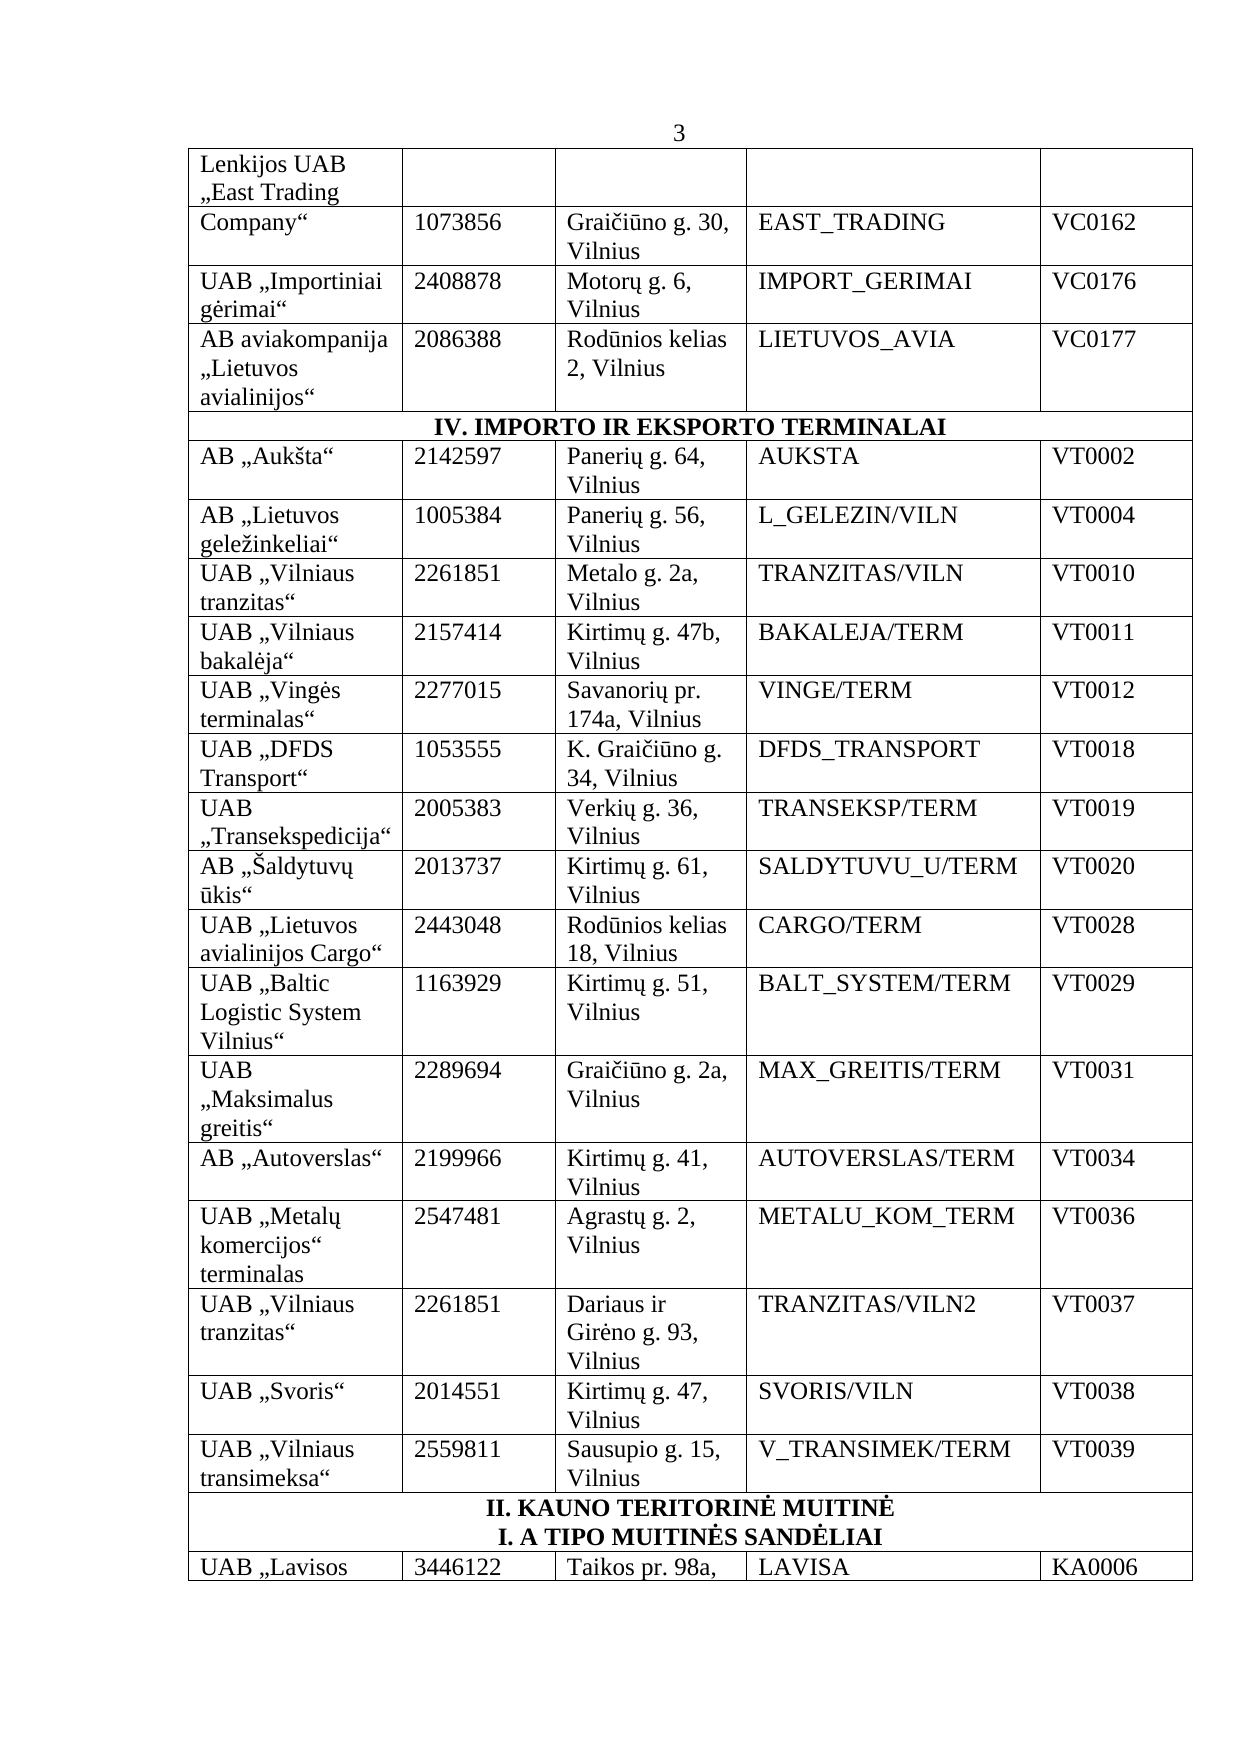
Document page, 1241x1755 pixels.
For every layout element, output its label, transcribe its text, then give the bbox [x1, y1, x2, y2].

table_cell LIETUVOS_AVIA [747, 324, 1040, 411]
table_cell Kirtimų g. 61, Vilnius [556, 851, 746, 909]
table_cell TRANSEKSP/TERM [747, 793, 1040, 850]
table_cell Metalo g. 2a, Vilnius [556, 559, 746, 616]
table_cell Kirtimų g. 51, Vilnius [556, 968, 746, 1054]
table_cell Kirtimų g. 47, Vilnius [556, 1376, 746, 1433]
table_cell UAB „Baltic Logistic System Vilnius“ [189, 968, 402, 1054]
table_cell 2261851 [403, 559, 555, 616]
table_cell Panerių g. 64, Vilnius [556, 441, 746, 499]
table_cell 1073856 [403, 207, 555, 265]
table_cell L_GELEZIN/VILN [747, 500, 1040, 557]
table_cell Graičiūno g. 30, Vilnius [556, 207, 746, 265]
table_cell Panerių g. 56, Vilnius [556, 500, 746, 557]
table_cell UAB „Vilniaus bakalėja“ [189, 617, 402, 674]
table_cell AB „Autoverslas“ [189, 1143, 402, 1200]
table_cell LAVISA [747, 1552, 1040, 1580]
table_cell VT0036 [1041, 1201, 1192, 1288]
table_cell Sausupio g. 15, Vilnius [556, 1435, 746, 1492]
table_cell VT0010 [1041, 559, 1192, 616]
table_cell 2157414 [403, 617, 555, 674]
table_cell VT0037 [1041, 1289, 1192, 1375]
table_cell Kirtimų g. 47b, Vilnius [556, 617, 746, 674]
table_cell VT0018 [1041, 734, 1192, 792]
table_cell UAB „Vingės terminalas“ [189, 676, 402, 733]
table_cell UAB „Lavisos [189, 1552, 402, 1580]
table_cell 2086388 [403, 324, 555, 411]
table_cell TRANZITAS/VILN2 [747, 1289, 1040, 1375]
table_cell IV. IMPORTO IR EKSPORTO TERMINALAI [189, 412, 1192, 440]
table_cell K. Graičiūno g. 34, Vilnius [556, 734, 746, 792]
table_cell VT0019 [1041, 793, 1192, 850]
table_cell UAB „Vilniaus tranzitas“ [189, 559, 402, 616]
table_cell Savanorių pr. 174a, Vilnius [556, 676, 746, 733]
table_cell 3446122 [403, 1552, 555, 1580]
table_cell VT0029 [1041, 968, 1192, 1054]
table_cell 1163929 [403, 968, 555, 1054]
table_cell Graičiūno g. 2a, Vilnius [556, 1056, 746, 1142]
table_cell 2199966 [403, 1143, 555, 1200]
table_cell VT0002 [1041, 441, 1192, 499]
table_cell 2289694 [403, 1056, 555, 1142]
table_cell SALDYTUVU_U/TERM [747, 851, 1040, 909]
table_cell Verkių g. 36, Vilnius [556, 793, 746, 850]
table_cell 1005384 [403, 500, 555, 557]
table_cell VC0177 [1041, 324, 1192, 411]
table_cell DFDS_TRANSPORT [747, 734, 1040, 792]
table_cell 2408878 [403, 266, 555, 323]
table_cell SVORIS/VILN [747, 1376, 1040, 1433]
table_cell AB „Šaldytuvų ūkis“ [189, 851, 402, 909]
table_cell VT0034 [1041, 1143, 1192, 1200]
table_cell Dariaus ir Girėno g. 93, Vilnius [556, 1289, 746, 1375]
table_cell BAKALEJA/TERM [747, 617, 1040, 674]
table_cell Taikos pr. 98a, [556, 1552, 746, 1580]
table_cell 2005383 [403, 793, 555, 850]
table_cell VT0039 [1041, 1435, 1192, 1492]
table_cell AUTOVERSLAS/TERM [747, 1143, 1040, 1200]
table_cell Lenkijos UAB „East Trading [189, 149, 402, 206]
table_cell VINGE/TERM [747, 676, 1040, 733]
table_cell KA0006 [1041, 1552, 1192, 1580]
table_cell Company“ [189, 207, 402, 265]
table_cell VT0020 [1041, 851, 1192, 909]
table_cell UAB „Svoris“ [189, 1376, 402, 1433]
table_cell 2443048 [403, 910, 555, 967]
table_cell 2277015 [403, 676, 555, 733]
table_cell BALT_SYSTEM/TERM [747, 968, 1040, 1054]
table_cell VC0162 [1041, 207, 1192, 265]
table_cell 2559811 [403, 1435, 555, 1492]
table_cell [1041, 149, 1192, 206]
table_cell 2142597 [403, 441, 555, 499]
table_cell AB „Lietuvos geležinkeliai“ [189, 500, 402, 557]
table_cell VT0031 [1041, 1056, 1192, 1142]
table_cell Agrastų g. 2, Vilnius [556, 1201, 746, 1288]
table_cell VT0028 [1041, 910, 1192, 967]
table_cell 2013737 [403, 851, 555, 909]
table_cell UAB „Metalų komercijos“ terminalas [189, 1201, 402, 1288]
table_cell VT0011 [1041, 617, 1192, 674]
table_cell VT0012 [1041, 676, 1192, 733]
table_cell EAST_TRADING [747, 207, 1040, 265]
table_cell METALU_KOM_TERM [747, 1201, 1040, 1288]
table_cell UAB „Transekspedicija“ [189, 793, 402, 850]
table_cell UAB „DFDS Transport“ [189, 734, 402, 792]
table_cell Rodūnios kelias 18, Vilnius [556, 910, 746, 967]
table_cell AB aviakompanija „Lietuvos avialinijos“ [189, 324, 402, 411]
table_cell UAB „Lietuvos avialinijos Cargo“ [189, 910, 402, 967]
table_cell VC0176 [1041, 266, 1192, 323]
table_cell UAB „Vilniaus transimeksa“ [189, 1435, 402, 1492]
table_cell IMPORT_GERIMAI [747, 266, 1040, 323]
table_cell UAB „Maksimalus greitis“ [189, 1056, 402, 1142]
table_cell [556, 149, 746, 206]
table_cell [403, 149, 555, 206]
table_cell 2261851 [403, 1289, 555, 1375]
table_cell Motorų g. 6, Vilnius [556, 266, 746, 323]
table_cell AB „Aukšta“ [189, 441, 402, 499]
table_cell VT0004 [1041, 500, 1192, 557]
table_cell 2547481 [403, 1201, 555, 1288]
table_cell V_TRANSIMEK/TERM [747, 1435, 1040, 1492]
table_cell AUKSTA [747, 441, 1040, 499]
table_cell CARGO/TERM [747, 910, 1040, 967]
table_cell II. KAUNO TERITORINĖ MUITINĖ I. A TIPO MUITINĖS SANDĖLIAI [189, 1493, 1192, 1551]
table_cell 1053555 [403, 734, 555, 792]
table_cell Kirtimų g. 41, Vilnius [556, 1143, 746, 1200]
table_cell [747, 149, 1040, 206]
table_cell Rodūnios kelias 2, Vilnius [556, 324, 746, 411]
table_cell UAB „Importiniai gėrimai“ [189, 266, 402, 323]
table_cell TRANZITAS/VILN [747, 559, 1040, 616]
table_cell VT0038 [1041, 1376, 1192, 1433]
table_cell MAX_GREITIS/TERM [747, 1056, 1040, 1142]
table_cell UAB „Vilniaus tranzitas“ [189, 1289, 402, 1375]
table_cell 2014551 [403, 1376, 555, 1433]
